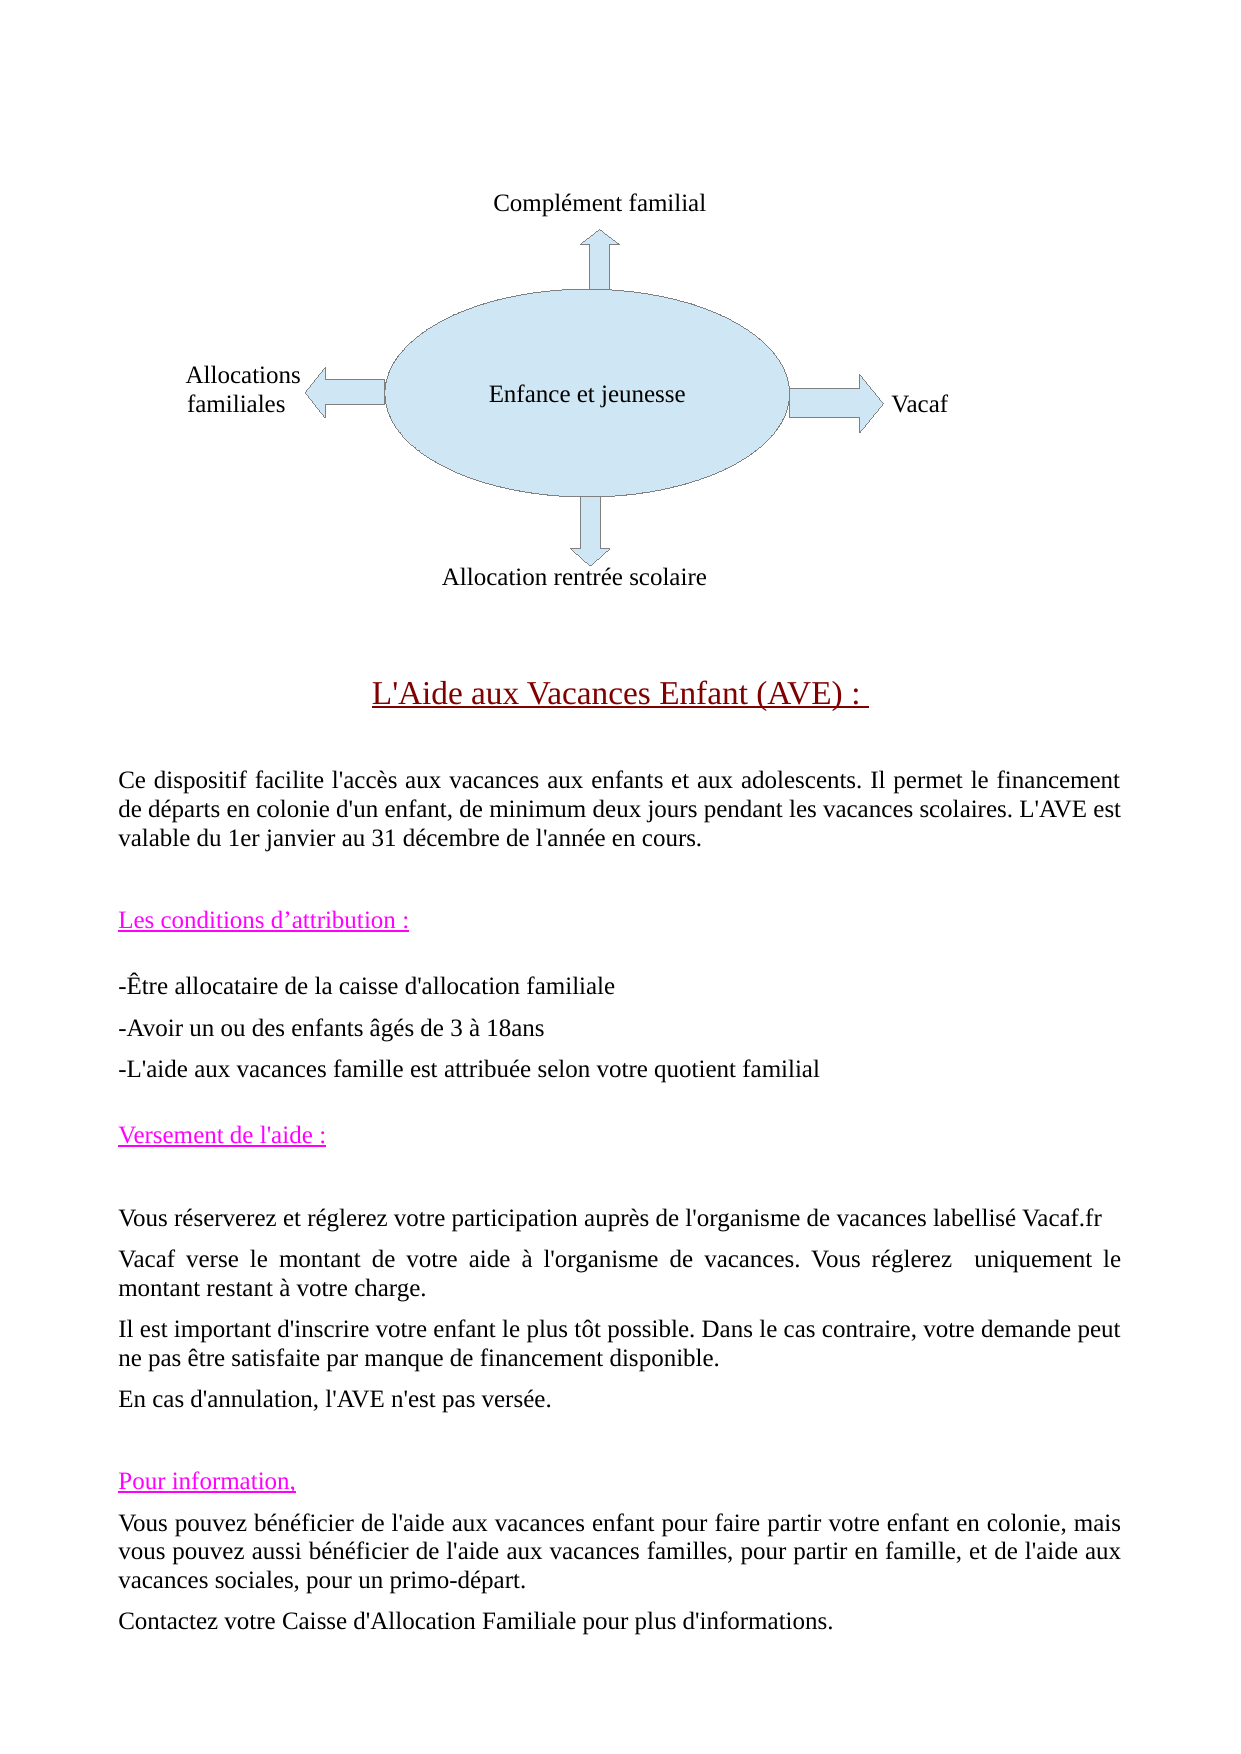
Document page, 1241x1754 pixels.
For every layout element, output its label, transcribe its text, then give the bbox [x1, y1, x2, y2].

text -L'aide aux vacances famille est attribuée selon votre quotient familial [118, 1054, 1122, 1083]
text familiales [118, 389, 324, 418]
subtitle -Être allocataire de la caisse d'allocation familiale [118, 971, 1122, 1000]
subtitle Versement de l'aide : [118, 1120, 1122, 1149]
text Vacaf verse le montant de votre aide à l'organisme de vacances. Vous réglerez uniquement le montant restant à votre charge. [118, 1244, 1122, 1301]
text -Avoir un ou des enfants âgés de 3 à 18ans [118, 1013, 1122, 1041]
text Vous pouvez bénéficier de l'aide aux vacances enfant pour faire partir votre enfant en colonie, mais vous pouvez aussi bénéficier de l'aide aux vacances familles, pour partir en famille, et de l'aide aux vacances sociales, pour un primo-départ. [118, 1508, 1122, 1594]
text Pour information, [118, 1466, 1122, 1495]
text Vacaf [873, 389, 1122, 418]
text Il est important d'inscrire votre enfant le plus tôt possible. Dans le cas contraire, votre demande peut ne pas être satisfaite par manque de financement disponible. [118, 1314, 1122, 1371]
text Allocations [118, 361, 394, 389]
text [326, 404, 390, 418]
text Allocation rentrée scolaire [118, 562, 1122, 591]
text Complément familial [118, 188, 1122, 217]
text [781, 361, 1122, 389]
text Les conditions d’attribution : [118, 905, 1122, 934]
text L'Aide aux Vacances Enfant (AVE) : [118, 673, 1122, 711]
text Ce dispositif facilite l'accès aux vacances aux enfants et aux adolescents. Il permet le financement de départs en colonie d'un enfant, de minimum deux jours pendant les vacances scolaires. L'AVE est valable du 1er janvier au 31 décembre de l'année en cours. [118, 765, 1122, 851]
text Vous réserverez et réglerez votre participation auprès de l'organisme de vacances labellisé Vacaf.fr [118, 1203, 1122, 1231]
text Contactez votre Caisse d'Allocation Familiale pour plus d'informations. [118, 1606, 1122, 1635]
text En cas d'annulation, l'AVE n'est pas versée. [118, 1384, 1122, 1413]
